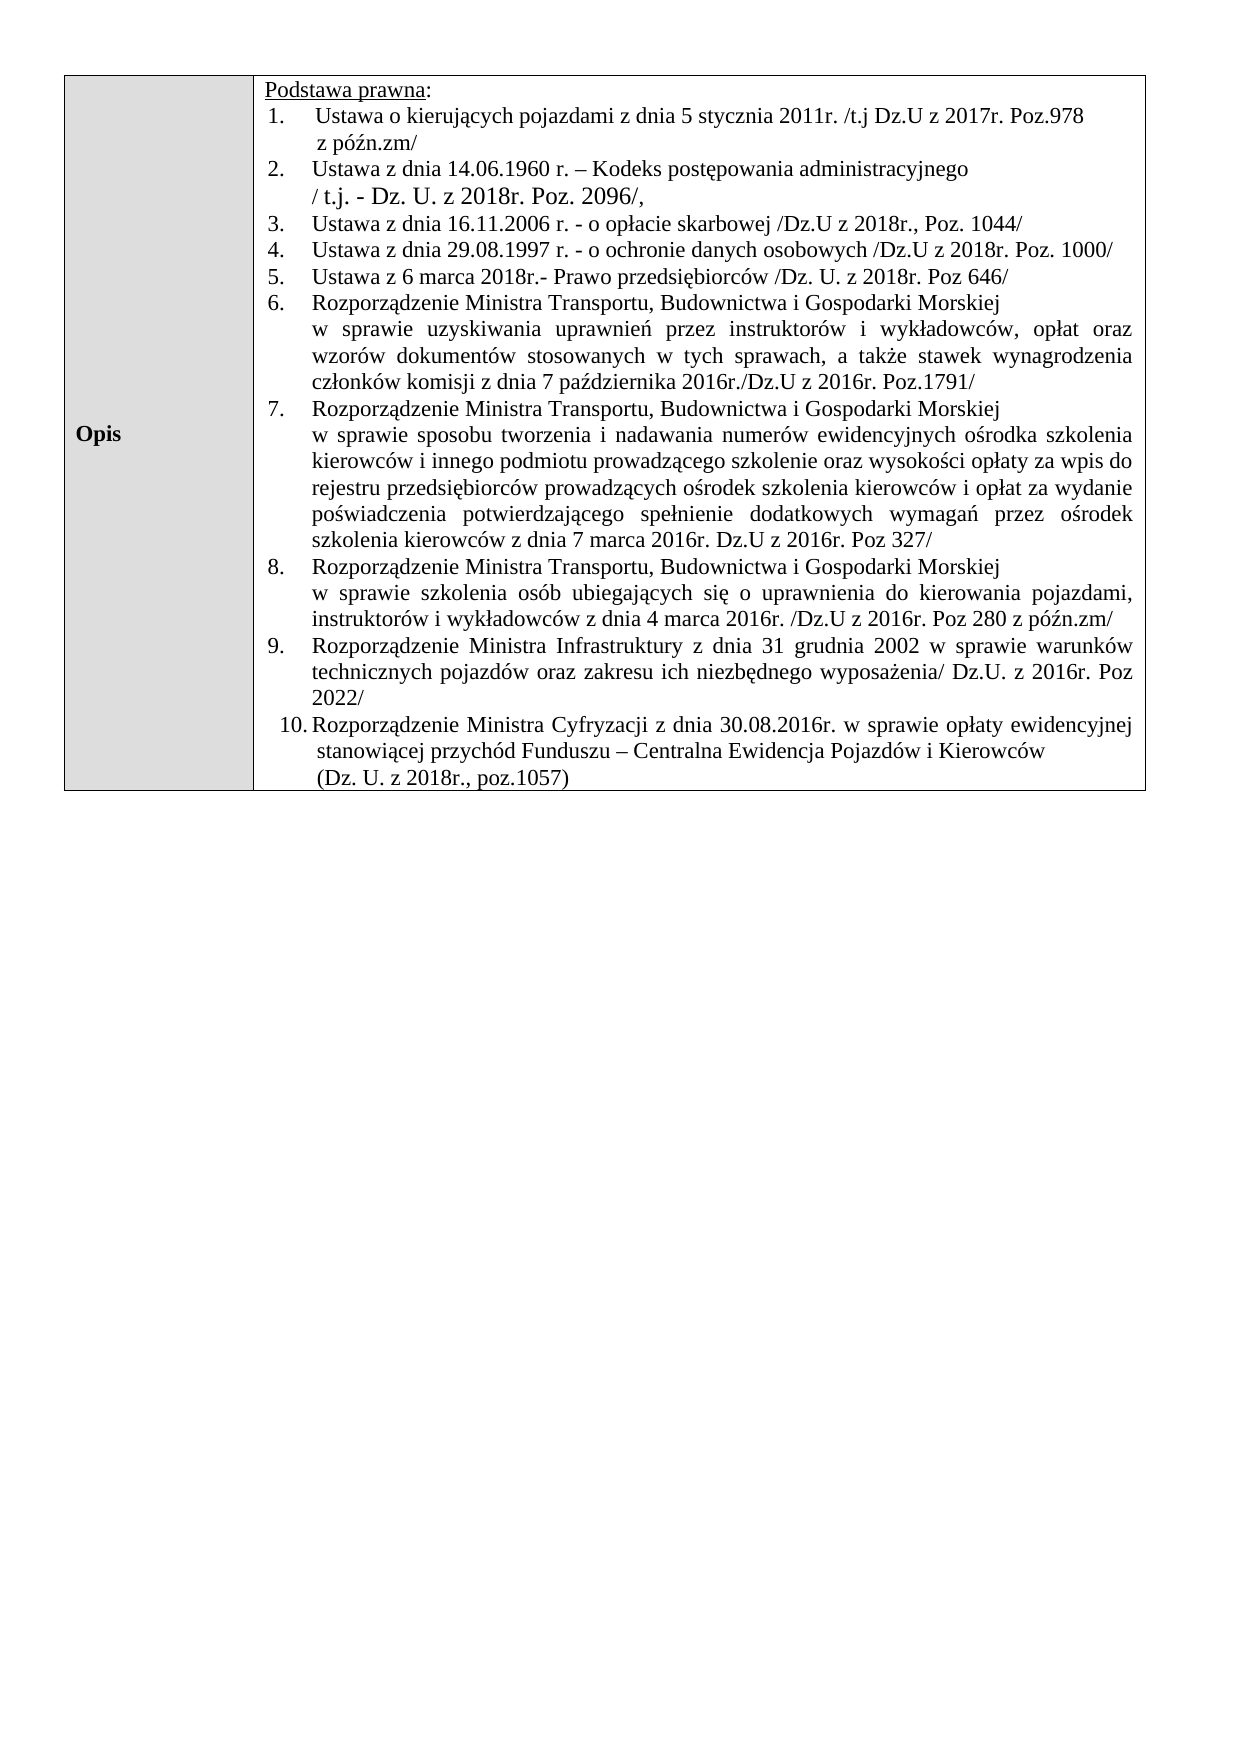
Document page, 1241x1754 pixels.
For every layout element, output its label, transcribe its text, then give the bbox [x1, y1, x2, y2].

table_cell Opis [65, 76, 253, 790]
table_cell Podstawa prawna: Ustawa o kierujących pojazdami z dnia 5 stycznia 2011r. /t.j Dz.U z 2017r. Poz.978 z późn.zm/ Ustawa z dnia 14.06.1960 r. – Kodeks postępowania administracyjnego / t.j. - Dz. U. z 2018r. Poz. 2096/, Ustawa z dnia 16.11.2006 r. - o opłacie skarbowej /Dz.U z 2018r., Poz. 1044/ Ustawa z dnia 29.08.1997 r. - o ochronie danych osobowych /Dz.U z 2018r. Poz. 1000/ Ustawa z 6 marca 2018r.- Prawo przedsiębiorców /Dz. U. z 2018r. Poz 646/ Rozporządzenie Ministra Transportu, Budownictwa i Gospodarki Morskiej w sprawie uzyskiwania uprawnień przez instruktorów i wykładowców, opłat oraz wzorów dokumentów stosowanych w tych sprawach, a także stawek wynagrodzenia członków komisji z dnia 7 października 2016r./Dz.U z 2016r. Poz.1791/ Rozporządzenie Ministra Transportu, Budownictwa i Gospodarki Morskiej w sprawie sposobu tworzenia i nadawania numerów ewidencyjnych ośrodka szkolenia kierowców i innego podmiotu prowadzącego szkolenie oraz wysokości opłaty za wpis do rejestru przedsiębiorców prowadzących ośrodek szkolenia kierowców i opłat za wydanie poświadczenia potwierdzającego spełnienie dodatkowych wymagań przez ośrodek szkolenia kierowców z dnia 7 marca 2016r. Dz.U z 2016r. Poz 327/ Rozporządzenie Ministra Transportu, Budownictwa i Gospodarki Morskiej w sprawie szkolenia osób ubiegających się o uprawnienia do kierowania pojazdami, instruktorów i wykładowców z dnia 4 marca 2016r. /Dz.U z 2016r. Poz 280 z późn.zm/ Rozporządzenie Ministra Infrastruktury z dnia 31 grudnia 2002 w sprawie warunków technicznych pojazdów oraz zakresu ich niezbędnego wyposażenia/ Dz.U. z 2016r. Poz 2022/ Rozporządzenie Ministra Cyfryzacji z dnia 30.08.2016r. w sprawie opłaty ewidencyjnej stanowiącej przychód Funduszu – Centralna Ewidencja Pojazdów i Kierowców (Dz. U. z 2018r., poz.1057) [254, 76, 1145, 790]
